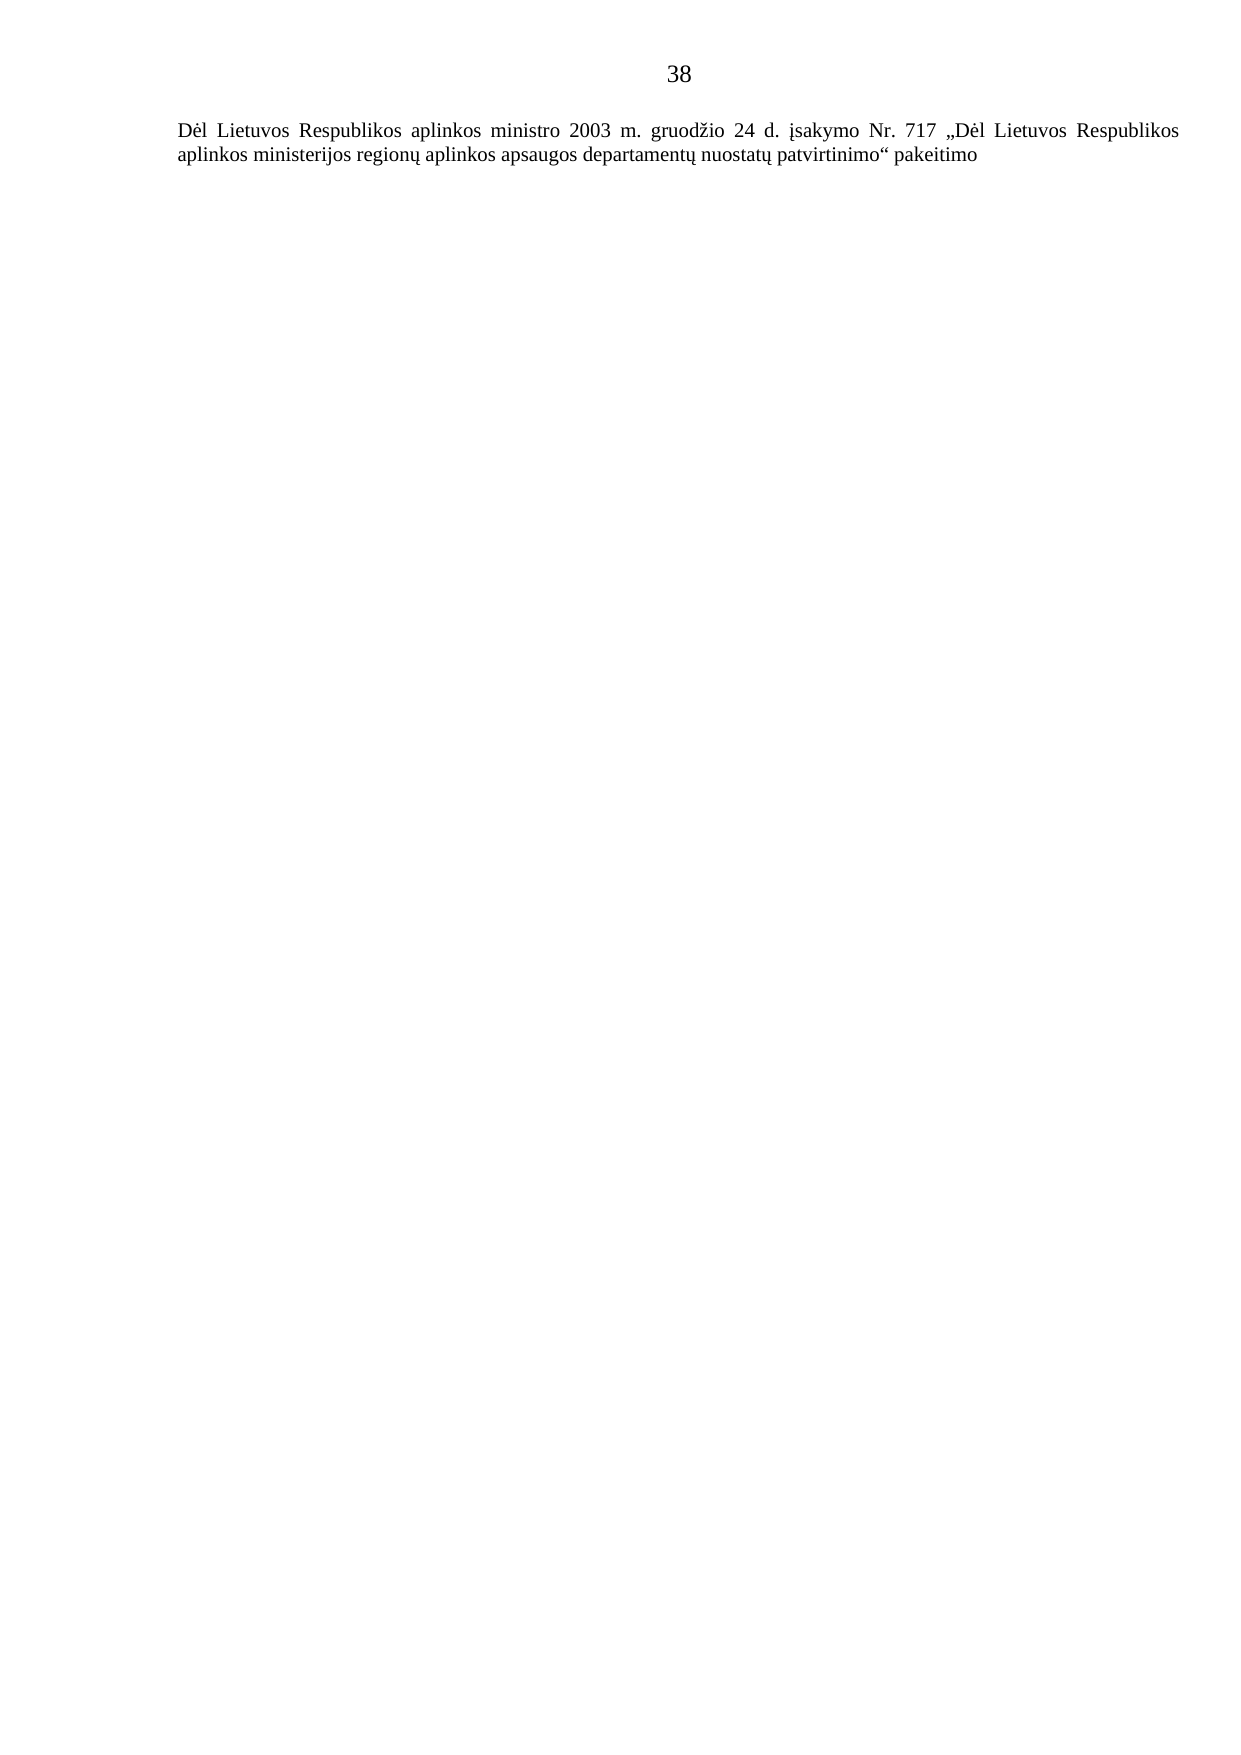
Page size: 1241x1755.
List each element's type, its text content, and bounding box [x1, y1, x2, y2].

text Dėl Lietuvos Respublikos aplinkos ministro 2003 m. gruodžio 24 d. įsakymo Nr. 717 „Dėl Lietuvos Respublikos aplinkos ministerijos regionų aplinkos apsaugos departamentų nuostatų patvirtinimo“ pakeitimo [177, 118, 1181, 166]
